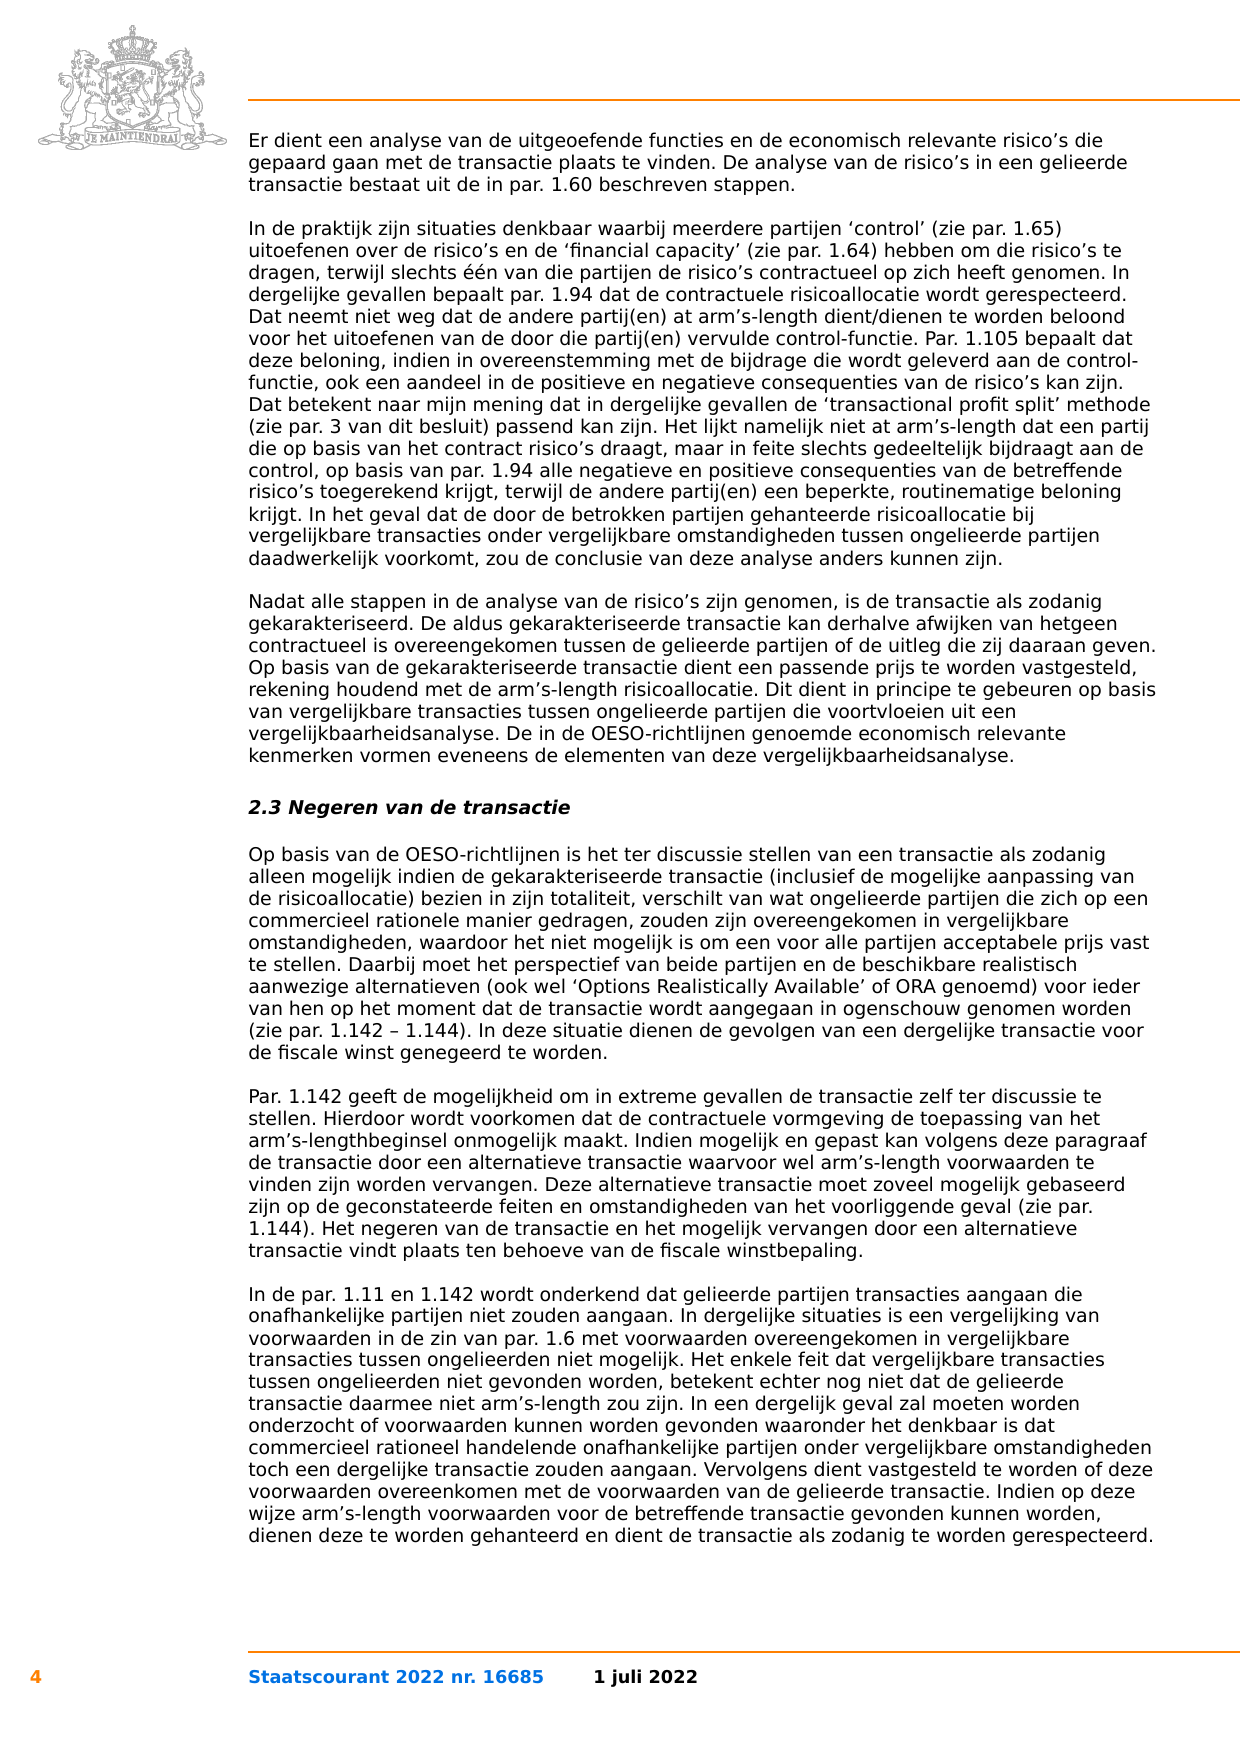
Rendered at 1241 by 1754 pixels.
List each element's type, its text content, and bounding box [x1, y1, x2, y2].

picture [38, 25, 227, 150]
text Nadat alle stappen in de analyse van de risico’s zijn genomen, is de transactie als zodanig gekarakteriseerd. De aldus gekarakteriseerde transactie kan derhalve afwijken van hetgeen contractueel is overeengekomen tussen de gelieerde partijen of de uitleg die zij daaraan geven. Op basis van de gekarakteriseerde transactie dient een passende prijs te worden vastgesteld, rekening houdend met de arm’s-length risicoallocatie. Dit dient in principe te gebeuren op basis van vergelijkbare transacties tussen ongelieerde partijen die voortvloeien uit een vergelijkbaarheidsanalyse. De in de OESO-richtlijnen genoemde economisch relevante kenmerken vormen eveneens de elementen van deze vergelijkbaarheidsanalyse. [248, 591, 1163, 767]
text In de par. 1.11 en 1.142 wordt onderkend dat gelieerde partijen transacties aangaan die onafhankelijke partijen niet zouden aangaan. In dergelijke situaties is een vergelijking van voorwaarden in de zin van par. 1.6 met voorwaarden overeengekomen in vergelijkbare transacties tussen ongelieerden niet mogelijk. Het enkele feit dat vergelijkbare transacties tussen ongelieerden niet gevonden worden, betekent echter nog niet dat de gelieerde transactie daarmee niet arm’s-length zou zijn. In een dergelijk geval zal moeten worden onderzocht of voorwaarden kunnen worden gevonden waaronder het denkbaar is dat commercieel rationeel handelende onafhankelijke partijen onder vergelijkbare omstandigheden toch een dergelijke transactie zouden aangaan. Vervolgens dient vastgesteld te worden of deze voorwaarden overeenkomen met de voorwaarden van de gelieerde transactie. Indien op deze wijze arm’s-length voorwaarden voor de betreffende transactie gevonden kunnen worden, dienen deze te worden gehanteerd en dient de transactie als zodanig te worden gerespecteerd. [248, 1283, 1163, 1547]
subtitle 2.3 Negeren van de transactie [248, 797, 1163, 819]
text Op basis van de OESO-richtlijnen is het ter discussie stellen van een transactie als zodanig alleen mogelijk indien de gekarakteriseerde transactie (inclusief de mogelijke aanpassing van de risicoallocatie) bezien in zijn totaliteit, verschilt van wat ongelieerde partijen die zich op een commercieel rationele manier gedragen, zouden zijn overeengekomen in vergelijkbare omstandigheden, waardoor het niet mogelijk is om een voor alle partijen acceptabele prijs vast te stellen. Daarbij moet het perspectief van beide partijen en de beschikbare realistisch aanwezige alternatieven (ook wel ‘Options Realistically Available’ of ORA genoemd) voor ieder van hen op het moment dat de transactie wordt aangegaan in ogenschouw genomen worden (zie par. 1.142 – 1.144). In deze situatie dienen de gevolgen van een dergelijke transactie voor de fiscale winst genegeerd te worden. [248, 844, 1163, 1064]
text In de praktijk zijn situaties denkbaar waarbij meerdere partijen ‘control’ (zie par. 1.65) uitoefenen over de risico’s en de ‘financial capacity’ (zie par. 1.64) hebben om die risico’s te dragen, terwijl slechts één van die partijen de risico’s contractueel op zich heeft genomen. In dergelijke gevallen bepaalt par. 1.94 dat de contractuele risicoallocatie wordt gerespecteerd. Dat neemt niet weg dat de andere partij(en) at arm’s-length dient/dienen te worden beloond voor het uitoefenen van de door die partij(en) vervulde control-functie. Par. 1.105 bepaalt dat deze beloning, indien in overeenstemming met de bijdrage die wordt geleverd aan de control-functie, ook een aandeel in de positieve en negatieve consequenties van de risico’s kan zijn. Dat betekent naar mijn mening dat in dergelijke gevallen de ‘transactional profit split’ methode (zie par. 3 van dit besluit) passend kan zijn. Het lijkt namelijk niet at arm’s-length dat een partij die op basis van het contract risico’s draagt, maar in feite slechts gedeeltelijk bijdraagt aan de control, op basis van par. 1.94 alle negatieve en positieve consequenties van de betreffende risico’s toegerekend krijgt, terwijl de andere partij(en) een beperkte, routinematige beloning krijgt. In het geval dat de door de betrokken partijen gehanteerde risicoallocatie bij vergelijkbare transacties onder vergelijkbare omstandigheden tussen ongelieerde partijen daadwerkelijk voorkomt, zou de conclusie van deze analyse anders kunnen zijn. [248, 218, 1163, 569]
text Par. 1.142 geeft de mogelijkheid om in extreme gevallen de transactie zelf ter discussie te stellen. Hierdoor wordt voorkomen dat de contractuele vormgeving de toepassing van het arm’s-lengthbeginsel onmogelijk maakt. Indien mogelijk en gepast kan volgens deze paragraaf de transactie door een alternatieve transactie waarvoor wel arm’s-length voorwaarden te vinden zijn worden vervangen. Deze alternatieve transactie moet zoveel mogelijk gebaseerd zijn op de geconstateerde feiten en omstandigheden van het voorliggende geval (zie par. 1.144). Het negeren van de transactie en het mogelijk vervangen door een alternatieve transactie vindt plaats ten behoeve van de fiscale winstbepaling. [248, 1086, 1163, 1262]
text Er dient een analyse van de uitgeoefende functies en de economisch relevante risico’s die gepaard gaan met de transactie plaats te vinden. De analyse van de risico’s in een gelieerde transactie bestaat uit de in par. 1.60 beschreven stappen. [248, 130, 1163, 196]
